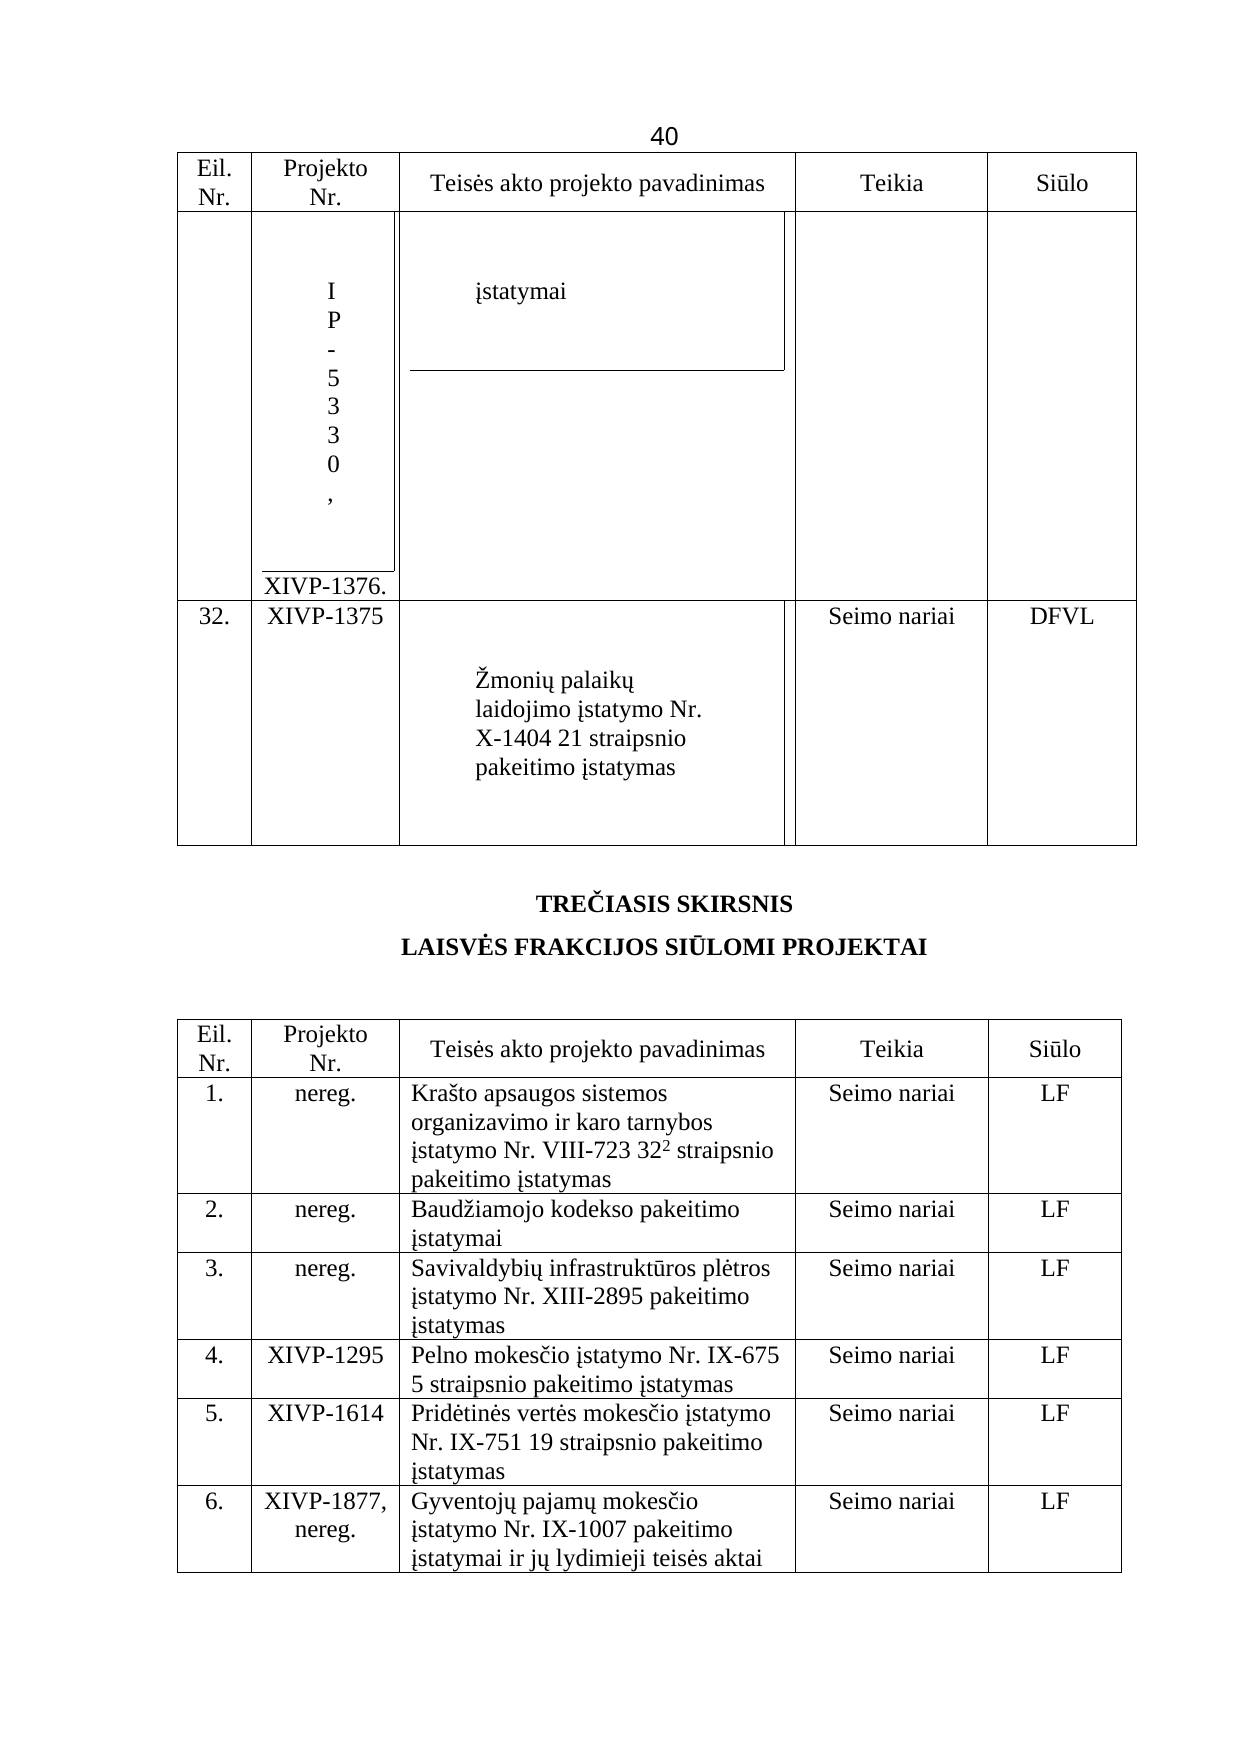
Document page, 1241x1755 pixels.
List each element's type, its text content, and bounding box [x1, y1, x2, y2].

table_cell XIVP-1375 [252, 601, 399, 845]
table_cell XIVP-1877, nereg. [252, 1486, 399, 1572]
table_cell Pridėtinės vertės mokesčio įstatymo Nr. IX-751 19 straipsnio pakeitimo įstatymas [400, 1399, 795, 1485]
table_cell LF [989, 1486, 1121, 1572]
table_cell Žmonių palaikų laidojimo įstatymo Nr. X-1404 21 straipsnio pakeitimo įstatymas [400, 601, 784, 845]
table_cell [796, 212, 987, 600]
table_header Teisės akto projekto pavadinimas [400, 1020, 795, 1077]
table_cell 2. [178, 1194, 251, 1252]
table_cell Seimo nariai [796, 1486, 988, 1572]
subtitle LAISVĖS FRAKCIJOS SIŪLOMI PROJEKTAI [177, 932, 1152, 961]
table_cell nereg. [252, 1078, 399, 1193]
table_header Eil. Nr. [178, 153, 251, 211]
table_header Projekto Nr. [252, 1020, 399, 1077]
table_cell LF [989, 1078, 1121, 1193]
table_cell Seimo nariai [796, 1399, 988, 1485]
table_cell IP-5330, XIVP-1376. [252, 212, 399, 600]
table_cell LF [989, 1253, 1121, 1339]
table_cell nereg. [252, 1253, 399, 1339]
table_cell 3. [178, 1253, 251, 1339]
table_cell Pelno mokesčio įstatymo Nr. IX-675 5 straipsnio pakeitimo įstatymas [400, 1340, 795, 1397]
table_cell Seimo nariai [796, 1253, 988, 1339]
table_cell 32. [178, 601, 251, 845]
table_cell [178, 212, 251, 600]
table_cell 6. [178, 1486, 251, 1572]
table_header Eil. Nr. [178, 1020, 251, 1077]
table_cell XIVP-1295 [252, 1340, 399, 1397]
table_cell 4. [178, 1340, 251, 1397]
table_cell Krašto apsaugos sistemos organizavimo ir karo tarnybos įstatymo Nr. VIII-723 322 straipsnio pakeitimo įstatymas [400, 1078, 795, 1193]
table_cell Seimo nariai [796, 1194, 988, 1252]
table_cell [988, 212, 1136, 600]
table_cell Baudžiamojo kodekso pakeitimo įstatymai [400, 1194, 795, 1252]
table_cell Seimo nariai [796, 1340, 988, 1397]
table_cell LF [989, 1399, 1121, 1485]
table_cell LF [989, 1194, 1121, 1252]
table_cell nereg. [252, 1194, 399, 1252]
table_cell XIVP-1614 [252, 1399, 399, 1485]
table_header Projekto Nr. [252, 153, 399, 211]
table_cell Seimo nariai [796, 601, 987, 845]
table_cell Savivaldybių infrastruktūros plėtros įstatymo Nr. XIII-2895 pakeitimo įstatymas [400, 1253, 795, 1339]
table_cell DFVL [988, 601, 1136, 845]
table_cell įstatymai [400, 212, 795, 600]
table_cell 5. [178, 1399, 251, 1485]
table_cell Gyventojų pajamų mokesčio įstatymo Nr. IX-1007 pakeitimo įstatymai ir jų lydimieji teisės aktai [400, 1486, 795, 1572]
table_cell Seimo nariai [796, 1078, 988, 1193]
table_header Teisės akto projekto pavadinimas [400, 153, 795, 211]
table_header Siūlo [988, 153, 1136, 211]
table_header Siūlo [989, 1020, 1121, 1077]
table_header Teikia [796, 1020, 988, 1077]
table_cell [785, 601, 795, 845]
text TREČIASIS SKIRSNIS [177, 889, 1152, 918]
table_header Teikia [796, 153, 987, 211]
table_cell 1. [178, 1078, 251, 1193]
table_cell LF [989, 1340, 1121, 1397]
